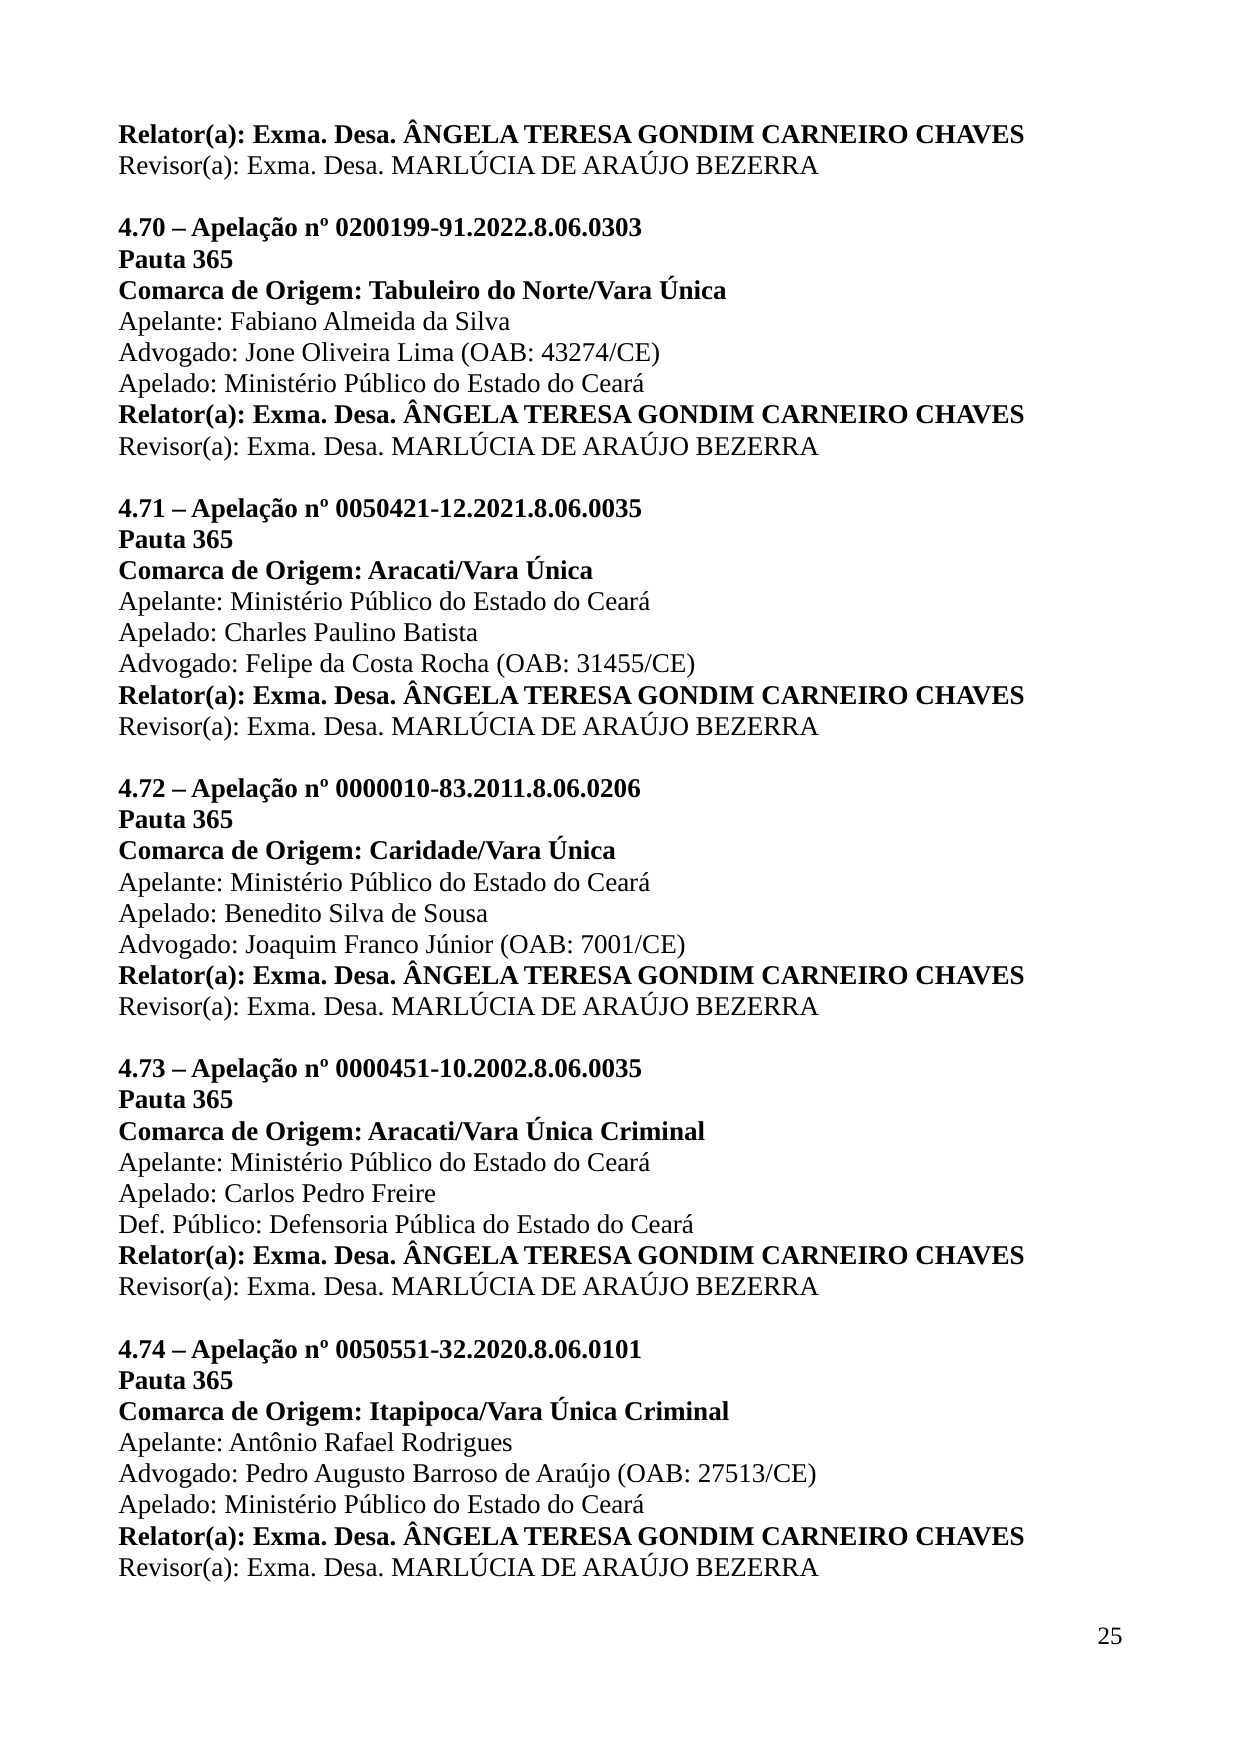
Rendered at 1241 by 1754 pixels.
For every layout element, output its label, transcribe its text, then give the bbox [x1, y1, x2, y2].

text Relator(a): Exma. Desa. ÂNGELA TERESA GONDIM CARNEIRO CHAVES [118, 1520, 1122, 1551]
text 4.73 – Apelação nº 0000451-10.2002.8.06.0035 [118, 1052, 1122, 1084]
text Apelante: Ministério Público do Estado do Ceará [118, 585, 1122, 616]
text Apelante: Ministério Público do Estado do Ceará [118, 866, 1122, 897]
text Advogado: Felipe da Costa Rocha (OAB: 31455/CE) [118, 648, 1122, 679]
text Apelado: Carlos Pedro Freire [118, 1177, 1122, 1208]
text Relator(a): Exma. Desa. ÂNGELA TERESA GONDIM CARNEIRO CHAVES [118, 1239, 1122, 1271]
text Revisor(a): Exma. Desa. MARLÚCIA DE ARAÚJO BEZERRA [118, 990, 1122, 1021]
text Pauta 365 [118, 803, 1122, 834]
text Pauta 365 [118, 1084, 1122, 1115]
text Pauta 365 [118, 523, 1122, 554]
text Revisor(a): Exma. Desa. MARLÚCIA DE ARAÚJO BEZERRA [118, 1551, 1122, 1582]
text Revisor(a): Exma. Desa. MARLÚCIA DE ARAÚJO BEZERRA [118, 429, 1122, 461]
text Comarca de Origem: Aracati/Vara Única [118, 554, 1122, 585]
text Relator(a): Exma. Desa. ÂNGELA TERESA GONDIM CARNEIRO CHAVES [118, 959, 1122, 990]
text Apelado: Benedito Silva de Sousa [118, 897, 1122, 928]
text Revisor(a): Exma. Desa. MARLÚCIA DE ARAÚJO BEZERRA [118, 710, 1122, 741]
text Def. Público: Defensoria Pública do Estado do Ceará [118, 1208, 1122, 1239]
text Relator(a): Exma. Desa. ÂNGELA TERESA GONDIM CARNEIRO CHAVES [118, 398, 1122, 429]
text 4.74 – Apelação nº 0050551-32.2020.8.06.0101 [118, 1333, 1122, 1364]
text Relator(a): Exma. Desa. ÂNGELA TERESA GONDIM CARNEIRO CHAVES [118, 118, 1122, 149]
text Apelante: Fabiano Almeida da Silva [118, 305, 1122, 336]
text Apelado: Ministério Público do Estado do Ceará [118, 1488, 1122, 1520]
text Apelado: Ministério Público do Estado do Ceará [118, 367, 1122, 398]
text Comarca de Origem: Itapipoca/Vara Única Criminal [118, 1395, 1122, 1426]
text Comarca de Origem: Caridade/Vara Única [118, 834, 1122, 866]
text Apelante: Antônio Rafael Rodrigues [118, 1426, 1122, 1457]
text 4.71 – Apelação nº 0050421-12.2021.8.06.0035 [118, 492, 1122, 523]
text Comarca de Origem: Tabuleiro do Norte/Vara Única [118, 274, 1122, 305]
text 4.70 – Apelação nº 0200199-91.2022.8.06.0303 [118, 212, 1122, 243]
text Revisor(a): Exma. Desa. MARLÚCIA DE ARAÚJO BEZERRA [118, 1271, 1122, 1302]
text Relator(a): Exma. Desa. ÂNGELA TERESA GONDIM CARNEIRO CHAVES [118, 679, 1122, 710]
text Revisor(a): Exma. Desa. MARLÚCIA DE ARAÚJO BEZERRA [118, 149, 1122, 180]
text Advogado: Jone Oliveira Lima (OAB: 43274/CE) [118, 336, 1122, 367]
text Pauta 365 [118, 243, 1122, 274]
text Apelante: Ministério Público do Estado do Ceará [118, 1146, 1122, 1177]
text Advogado: Pedro Augusto Barroso de Araújo (OAB: 27513/CE) [118, 1457, 1122, 1488]
text Pauta 365 [118, 1364, 1122, 1395]
text Apelado: Charles Paulino Batista [118, 616, 1122, 648]
text Comarca de Origem: Aracati/Vara Única Criminal [118, 1115, 1122, 1146]
text Advogado: Joaquim Franco Júnior (OAB: 7001/CE) [118, 928, 1122, 959]
text 4.72 – Apelação nº 0000010-83.2011.8.06.0206 [118, 772, 1122, 803]
